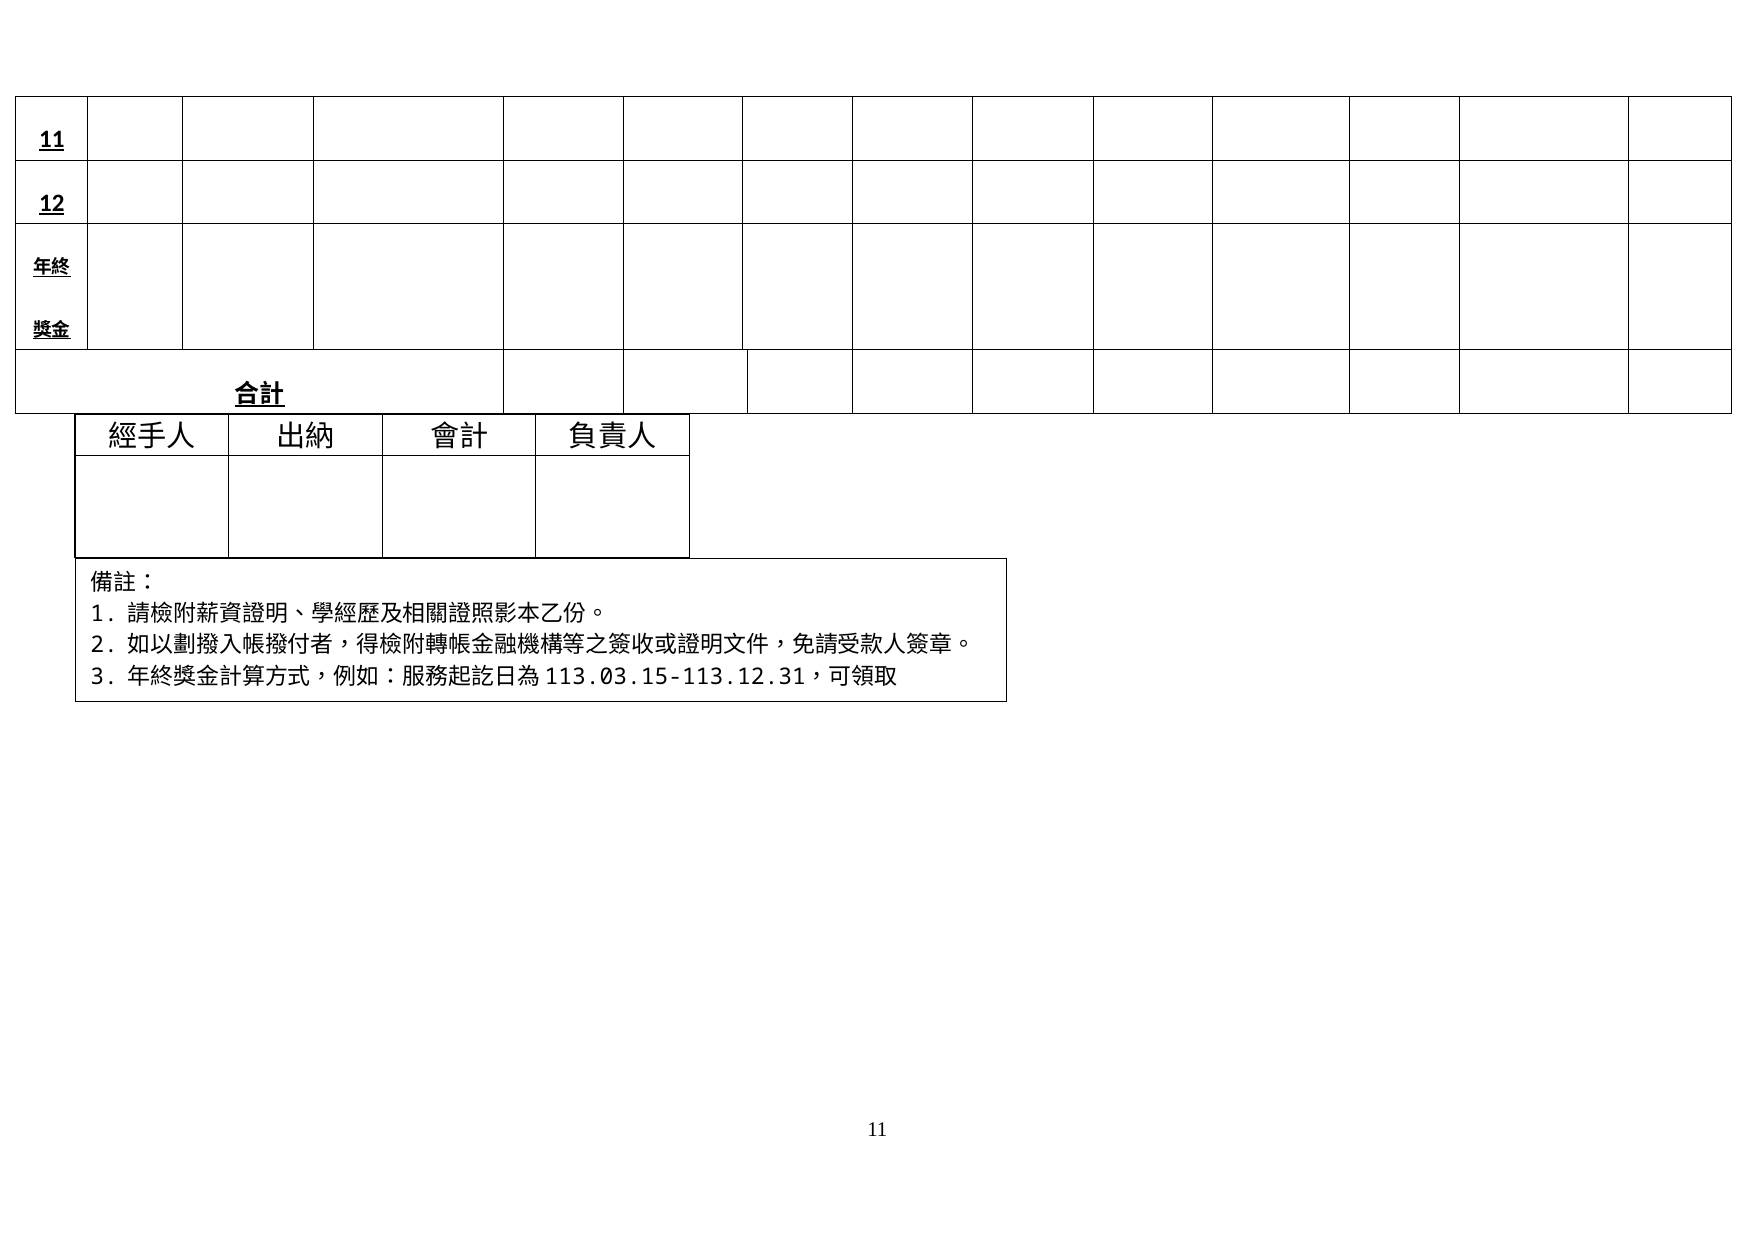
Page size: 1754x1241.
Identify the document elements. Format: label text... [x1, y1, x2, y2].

table_cell [1094, 161, 1212, 223]
table_cell [1213, 161, 1349, 223]
table_cell [1094, 350, 1212, 413]
table_cell [853, 97, 972, 159]
table_cell [973, 224, 1093, 349]
table_cell [229, 456, 382, 557]
table_cell [624, 161, 742, 223]
table_header 經手人 [76, 415, 228, 455]
table_cell [1350, 97, 1459, 159]
table_header 出納 [229, 415, 382, 455]
table_cell [88, 97, 182, 159]
table_cell [1213, 224, 1349, 349]
table_cell [743, 161, 852, 223]
table_cell [748, 350, 852, 413]
table_cell 年終獎金 [16, 224, 87, 349]
table_header 負責人 [536, 415, 689, 455]
table_cell [88, 161, 182, 223]
table_cell [743, 224, 852, 349]
table_cell [1460, 97, 1628, 159]
table_cell [624, 224, 742, 349]
table_cell [536, 456, 689, 557]
table_cell [853, 224, 972, 349]
table_cell [1350, 161, 1459, 223]
table_cell [1213, 97, 1349, 159]
table_cell [1350, 224, 1459, 349]
table_cell [88, 224, 182, 349]
table_cell [1213, 350, 1349, 413]
list 如以劃撥入帳撥付者，得檢附轉帳金融機構等之簽收或證明文件，免請受款人簽章。 [90, 628, 992, 659]
table_cell [853, 161, 972, 223]
table_cell [743, 97, 852, 159]
table_cell 11 [16, 97, 87, 159]
table_cell [314, 97, 503, 159]
table_cell [1460, 224, 1628, 349]
list 請檢附薪資證明、學經歷及相關證照影本乙份。 [90, 597, 992, 628]
table_cell [314, 161, 503, 223]
table_cell [1460, 350, 1628, 413]
table_cell [1629, 350, 1731, 413]
table_cell [183, 97, 313, 159]
table_cell [504, 97, 623, 159]
table_cell [1094, 97, 1212, 159]
table_header 會計 [383, 415, 535, 455]
table_cell [504, 224, 623, 349]
text 備註： [90, 565, 992, 597]
table_cell [624, 97, 742, 159]
table_cell [1094, 224, 1212, 349]
table_cell [504, 161, 623, 223]
table_cell [624, 350, 747, 413]
table_cell [183, 224, 313, 349]
table_cell [1629, 224, 1731, 349]
table_cell [314, 224, 503, 349]
list 年終獎金計算方式，例如：服務起訖日為113.03.15-113.12.31，可領取10/12*1.5。 [90, 659, 992, 693]
table_cell [973, 161, 1093, 223]
table_cell [383, 456, 535, 557]
table_cell [504, 350, 623, 413]
table_cell [973, 350, 1093, 413]
table_cell [1460, 161, 1628, 223]
table_cell 12 [16, 161, 87, 223]
table_cell [76, 456, 228, 557]
table_cell [1629, 161, 1731, 223]
table_cell [1350, 350, 1459, 413]
table_cell [853, 350, 972, 413]
table_cell 合計 [16, 350, 503, 413]
table_cell [973, 97, 1093, 159]
table_cell [183, 161, 313, 223]
table_cell [1629, 97, 1731, 159]
